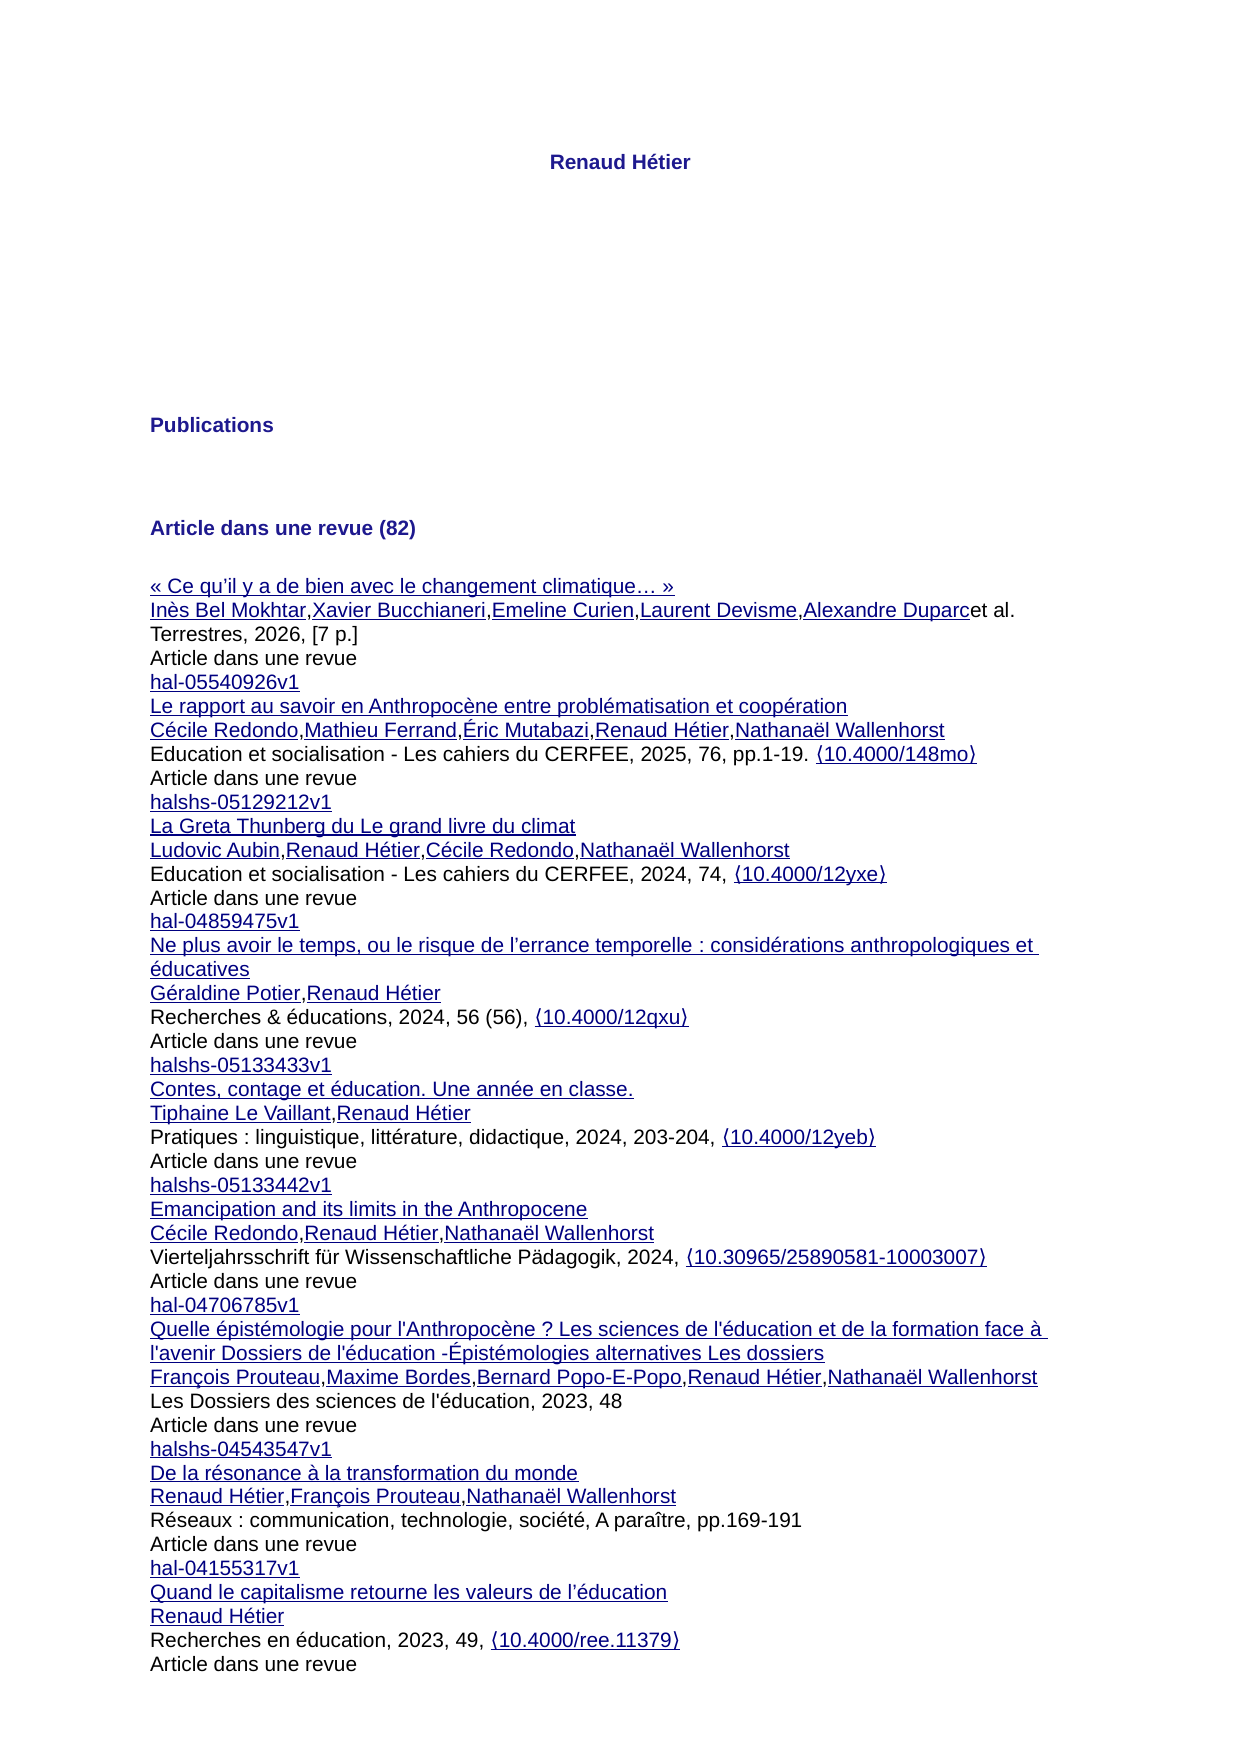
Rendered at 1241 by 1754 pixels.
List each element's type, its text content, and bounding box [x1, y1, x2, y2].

table_header « Ce qu’il y a de bien avec le changement climatique… » Inès Bel Mokhtar,Xavier Bucchianeri,Emeline Curien,Laurent Devisme,Alexandre Duparcet al. Terrestres, 2026, [7 p.] Article dans une revue hal-05540926v1 [150, 574, 1090, 694]
subtitle Renaud Hétier [150, 150, 1090, 174]
table_cell La Greta Thunberg du Le grand livre du climat Ludovic Aubin,Renaud Hétier,Cécile Redondo,Nathanaël Wallenhorst Education et socialisation - Les cahiers du CERFEE, 2024, 74, ⟨10.4000/12yxe⟩ Article dans une revue hal-04859475v1 [150, 814, 1090, 933]
table_cell Contes, contage et éducation. Une année en classe. Tiphaine Le Vaillant,Renaud Hétier Pratiques : linguistique, littérature, didactique, 2024, 203-204, ⟨10.4000/12yeb⟩ Article dans une revue halshs-05133442v1 [150, 1077, 1090, 1197]
table_cell Ne plus avoir le temps, ou le risque de l’errance temporelle : considérations anthropologiques et éducatives Géraldine Potier,Renaud Hétier Recherches & éducations, 2024, 56 (56), ⟨10.4000/12qxu⟩ Article dans une revue halshs-05133433v1 [150, 933, 1090, 1077]
table_cell Quelle épistémologie pour l'Anthropocène ? Les sciences de l'éducation et de la formation face à l'avenir Dossiers de l'éducation -Épistémologies alternatives Les dossiers François Prouteau,Maxime Bordes,Bernard Popo-E-Popo,Renaud Hétier,Nathanaël Wallenhorst Les Dossiers des sciences de l'éducation, 2023, 48 Article dans une revue halshs-04543547v1 [150, 1317, 1090, 1460]
table_cell Quand le capitalisme retourne les valeurs de l’éducation Renaud Hétier Recherches en éducation, 2023, 49, ⟨10.4000/ree.11379⟩ Article dans une revue [150, 1580, 1090, 1676]
table_cell Emancipation and its limits in the Anthropocene Cécile Redondo,Renaud Hétier,Nathanaël Wallenhorst Vierteljahrsschrift für Wissenschaftliche Pädagogik, 2024, ⟨10.30965/25890581-10003007⟩ Article dans une revue hal-04706785v1 [150, 1197, 1090, 1317]
table_cell De la résonance à la transformation du monde Renaud Hétier,François Prouteau,Nathanaël Wallenhorst Réseaux : communication, technologie, société, A paraître, pp.169-191 Article dans une revue hal-04155317v1 [150, 1460, 1090, 1580]
table_cell Le rapport au savoir en Anthropocène entre problématisation et coopération Cécile Redondo,Mathieu Ferrand,Éric Mutabazi,Renaud Hétier,Nathanaël Wallenhorst Education et socialisation - Les cahiers du CERFEE, 2025, 76, pp.1-19. ⟨10.4000/148mo⟩ Article dans une revue halshs-05129212v1 [150, 694, 1090, 813]
subtitle Article dans une revue (82) [150, 516, 1090, 539]
subtitle Publications [150, 412, 1090, 436]
